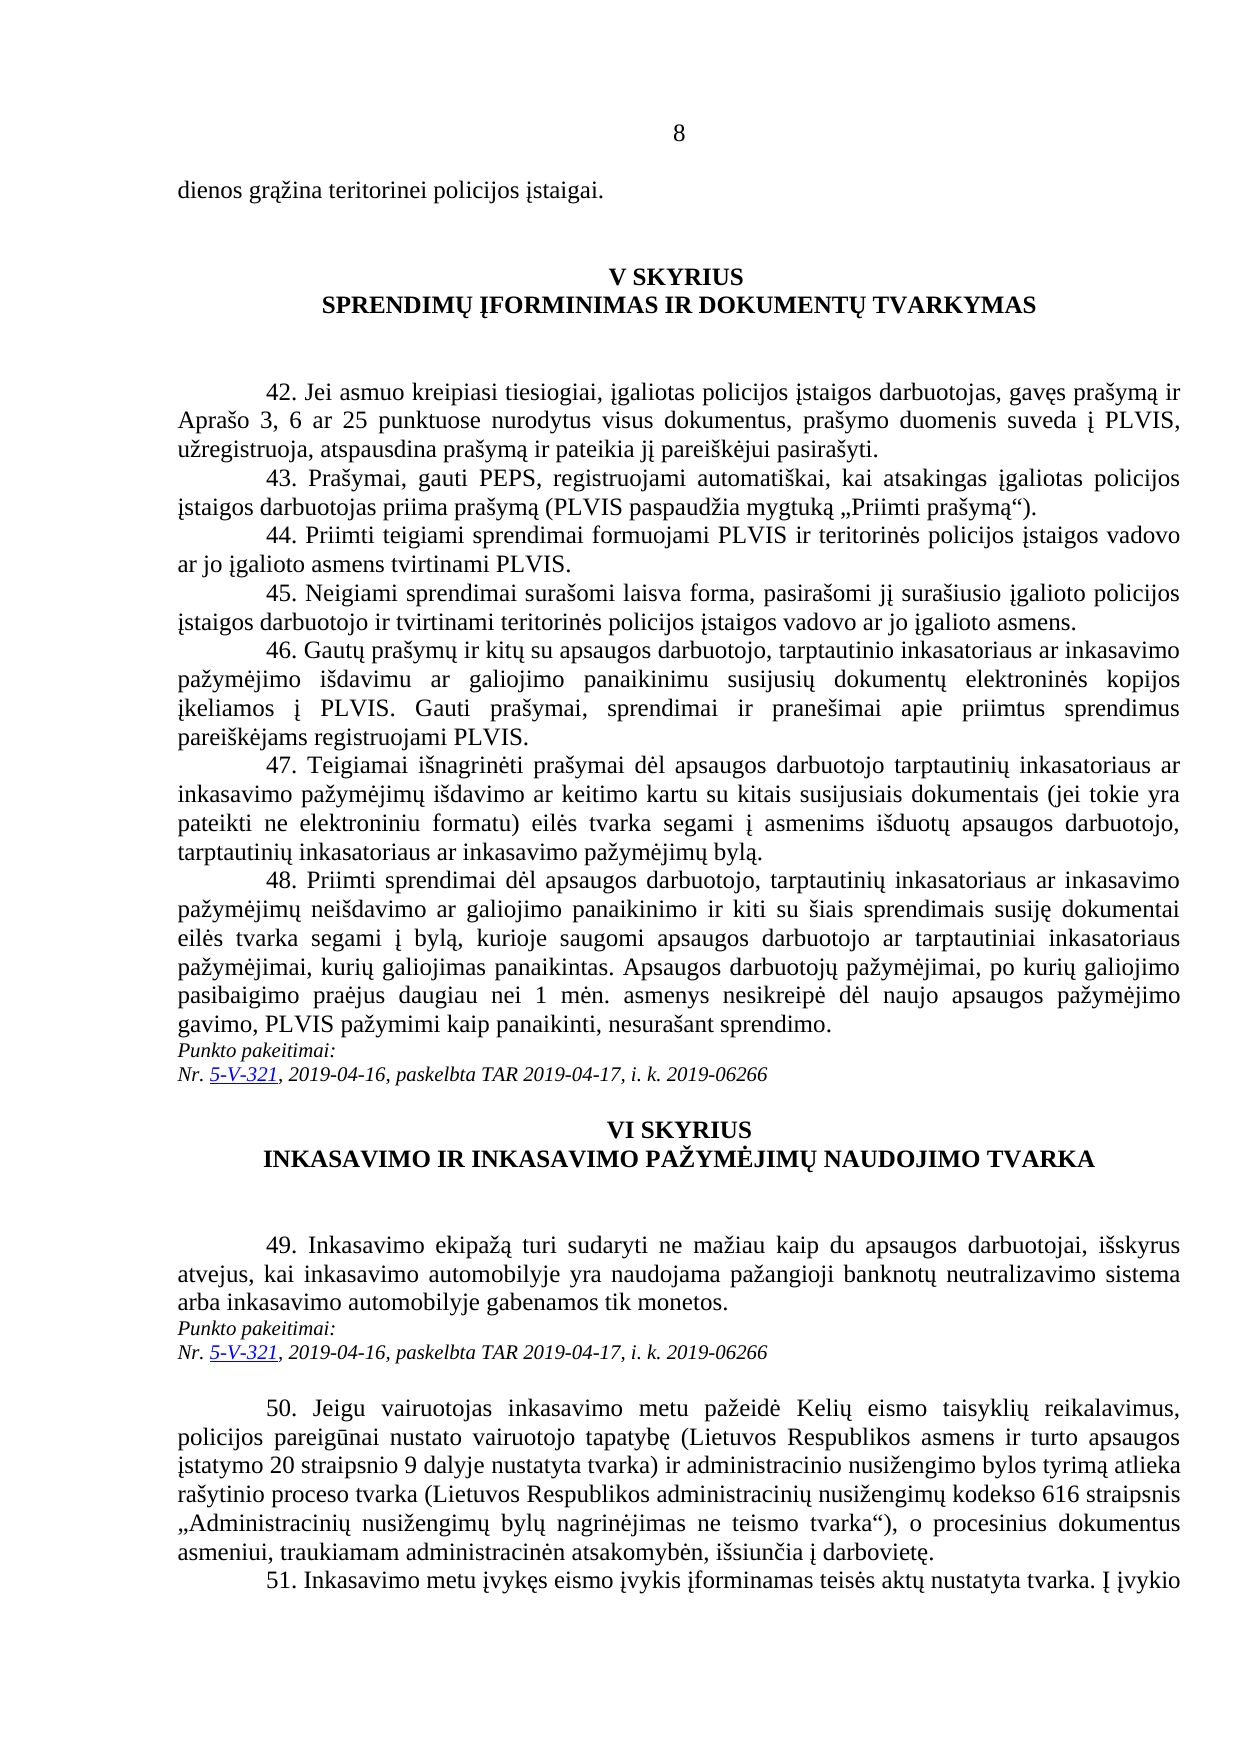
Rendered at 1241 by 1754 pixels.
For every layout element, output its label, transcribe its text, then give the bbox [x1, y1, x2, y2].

text 48. Priimti sprendimai dėl apsaugos darbuotojo, tarptautinių inkasatoriaus ar inkasavimo pažymėjimų neišdavimo ar galiojimo panaikinimo ir kiti su šiais sprendimais susiję dokumentai eilės tvarka segami į bylą, kurioje saugomi apsaugos darbuotojo ar tarptautiniai inkasatoriaus pažymėjimai, kurių galiojimas panaikintas. Apsaugos darbuotojų pažymėjimai, po kurių galiojimo pasibaigimo praėjus daugiau nei 1 mėn. asmenys nesikreipė dėl naujo apsaugos pažymėjimo gavimo, PLVIS pažymimi kaip panaikinti, nesurašant sprendimo. [177, 866, 1181, 1038]
text 45. Neigiami sprendimai surašomi laisva forma, pasirašomi jį surašiusio įgalioto policijos įstaigos darbuotojo ir tvirtinami teritorinės policijos įstaigos vadovo ar jo įgalioto asmens. [177, 578, 1181, 636]
text 50. Jeigu vairuotojas inkasavimo metu pažeidė Kelių eismo taisyklių reikalavimus, policijos pareigūnai nustato vairuotojo tapatybę (Lietuvos Respublikos asmens ir turto apsaugos įstatymo 20 straipsnio 9 dalyje nustatyta tvarka) ir administracinio nusižengimo bylos tyrimą atlieka rašytinio proceso tvarka (Lietuvos Respublikos administracinių nusižengimų kodekso 616 straipsnis „Administracinių nusižengimų bylų nagrinėjimas ne teismo tvarka“), o procesinius dokumentus asmeniui, traukiamam administracinėn atsakomybėn, išsiunčia į darbovietę. [177, 1393, 1181, 1566]
text Nr. 5-V-321, 2019-04-16, paskelbta TAR 2019-04-17, i. k. 2019-06266 [177, 1062, 1181, 1086]
text VI SKYRIUS [177, 1115, 1181, 1144]
text V SKYRIUS [177, 262, 1181, 291]
text Punkto pakeitimai: [177, 1316, 1181, 1340]
text INKASAVIMO IR INKASAVIMO Pažymėjimų NAUDOJIMO TVARKA [177, 1144, 1181, 1172]
text 46. Gautų prašymų ir kitų su apsaugos darbuotojo, tarptautinio inkasatoriaus ar inkasavimo pažymėjimo išdavimu ar galiojimo panaikinimu susijusių dokumentų elektroninės kopijos įkeliamos į PLVIS. Gauti prašymai, sprendimai ir pranešimai apie priimtus sprendimus pareiškėjams registruojami PLVIS. [177, 636, 1181, 751]
text 51. Inkasavimo metu įvykęs eismo įvykis įforminamas teisės aktų nustatyta tvarka. Į įvykio [177, 1566, 1181, 1594]
text dienos grąžina teritorinei policijos įstaigai. [177, 176, 1181, 204]
text Nr. 5-V-321, 2019-04-16, paskelbta TAR 2019-04-17, i. k. 2019-06266 [177, 1340, 1181, 1364]
text 43. Prašymai, gauti PEPS, registruojami automatiškai, kai atsakingas įgaliotas policijos įstaigos darbuotojas priima prašymą (PLVIS paspaudžia mygtuką „Priimti prašymą“). [177, 463, 1181, 521]
text Punkto pakeitimai: [177, 1038, 1181, 1062]
text 47. Teigiamai išnagrinėti prašymai dėl apsaugos darbuotojo tarptautinių inkasatoriaus ar inkasavimo pažymėjimų išdavimo ar keitimo kartu su kitais susijusiais dokumentais (jei tokie yra pateikti ne elektroniniu formatu) eilės tvarka segami į asmenims išduotų apsaugos darbuotojo, tarptautinių inkasatoriaus ar inkasavimo pažymėjimų bylą. [177, 751, 1181, 866]
text 44. Priimti teigiami sprendimai formuojami PLVIS ir teritorinės policijos įstaigos vadovo ar jo įgalioto asmens tvirtinami PLVIS. [177, 521, 1181, 578]
text 42. Jei asmuo kreipiasi tiesiogiai, įgaliotas policijos įstaigos darbuotojas, gavęs prašymą ir Aprašo 3, 6 ar 25 punktuose nurodytus visus dokumentus, prašymo duomenis suveda į PLVIS, užregistruoja, atspausdina prašymą ir pateikia jį pareiškėjui pasirašyti. [177, 377, 1181, 463]
text SPRENDIMŲ ĮFORMINIMAS IR DOKUMENTŲ TVARKYMAS [177, 291, 1181, 319]
text 49. Inkasavimo ekipažą turi sudaryti ne mažiau kaip du apsaugos darbuotojai, išskyrus atvejus, kai inkasavimo automobilyje yra naudojama pažangioji banknotų neutralizavimo sistema arba inkasavimo automobilyje gabenamos tik monetos. [177, 1230, 1181, 1316]
